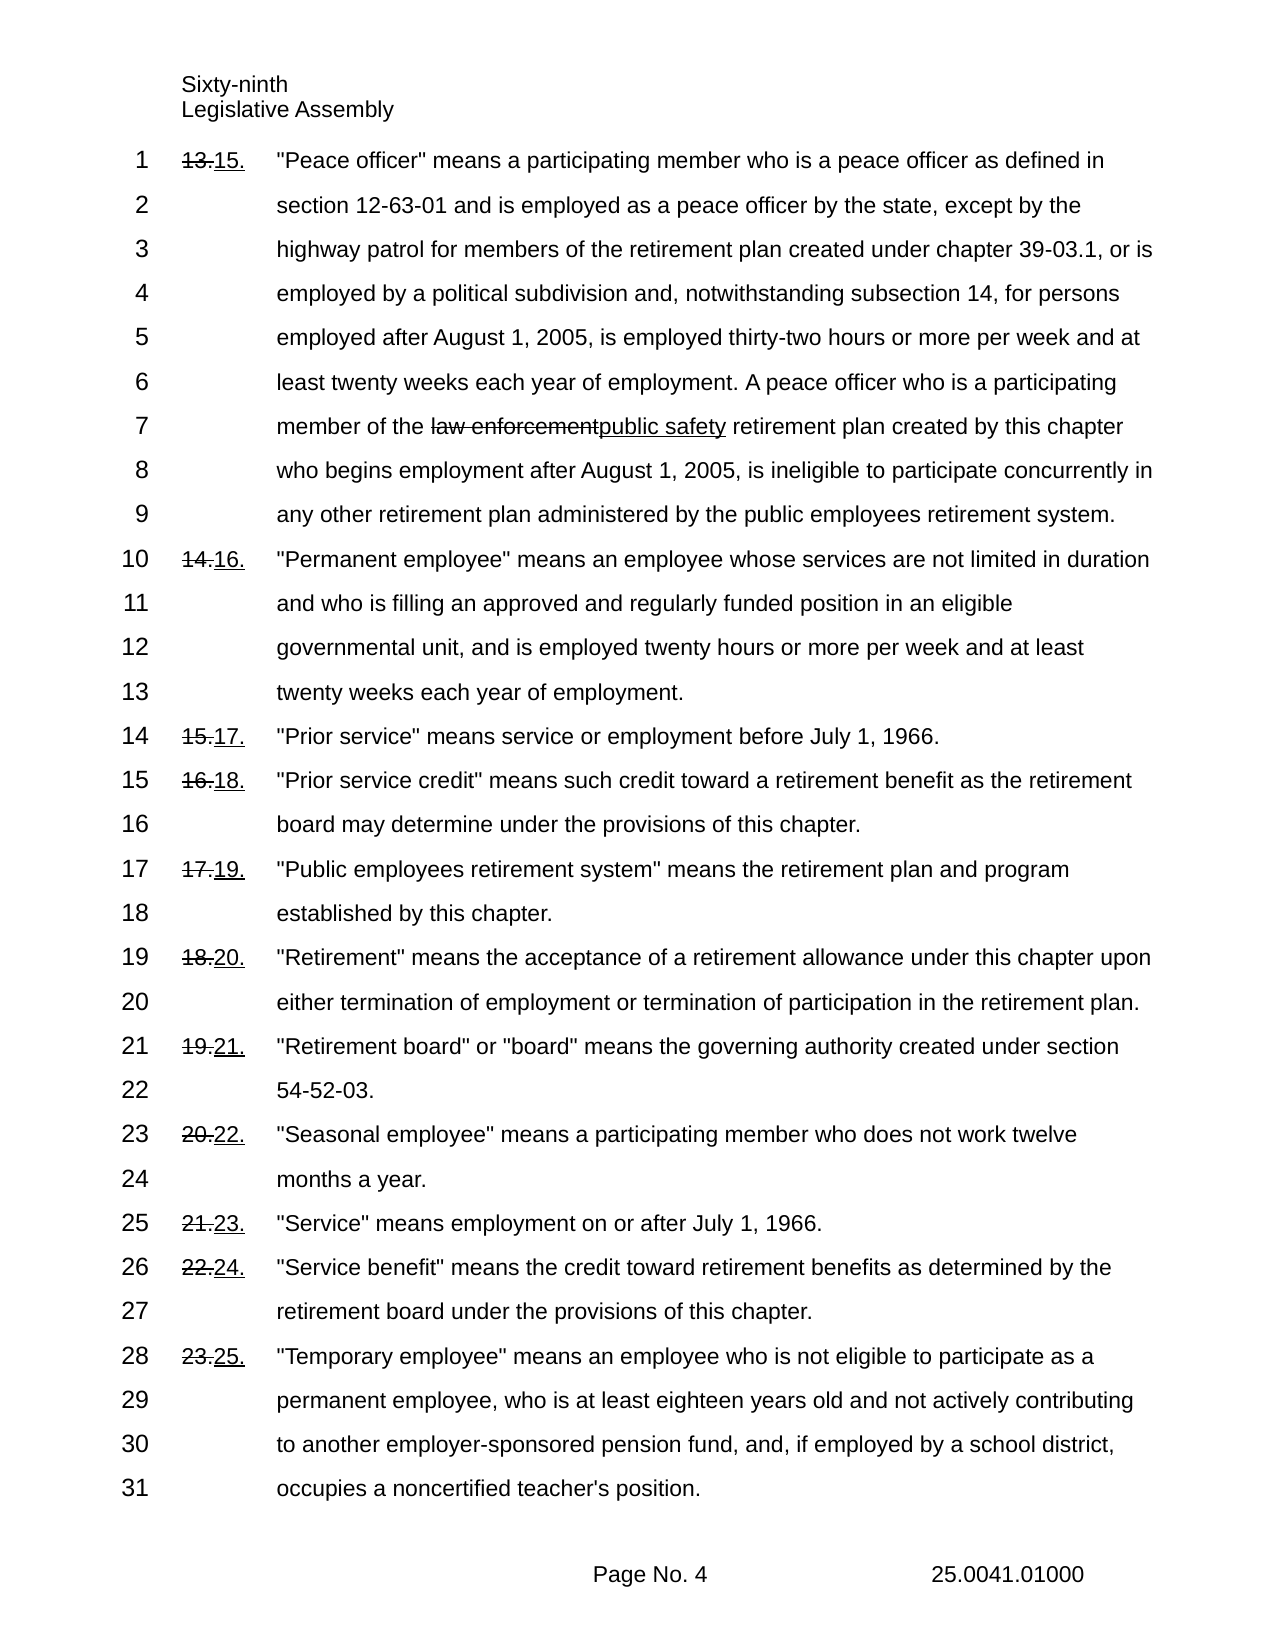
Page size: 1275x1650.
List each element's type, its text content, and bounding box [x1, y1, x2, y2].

text 19.21. "Retirement board" or "board" means the governing authority created under section 54‑52‑03. [181, 1019, 1154, 1107]
text 17.19. "Public employees retirement system" means the retirement plan and program established by this chapter. [181, 842, 1154, 930]
text 15.17. "Prior service" means service or employment before July 1, 1966. [181, 709, 1154, 753]
text 22.24. "Service benefit" means the credit toward retirement benefits as determined by the retirement board under the provisions of this chapter. [181, 1240, 1154, 1329]
text 21.23. "Service" means employment on or after July 1, 1966. [181, 1196, 1154, 1240]
text 14.16. "Permanent employee" means an employee whose services are not limited in duration and who is filling an approved and regularly funded position in an eligible governmental unit, and is employed twenty hours or more per week and at least twenty weeks each year of employment. [181, 532, 1154, 709]
text 18.20. "Retirement" means the acceptance of a retirement allowance under this chapter upon either termination of employment or termination of participation in the retirement plan. [181, 930, 1154, 1019]
text 13.15. "Peace officer" means a participating member who is a peace officer as defined in section 12‑63‑01 and is employed as a peace officer by the state, except by the highway patrol for members of the retirement plan created under chapter 39‑03.1, or is employed by a political subdivision and, notwithstanding subsection 14, for persons employed after August 1, 2005, is employed thirty‑two hours or more per week and at least twenty weeks each year of employment. A peace officer who is a participating member of the law enforcementpublic safety retirement plan created by this chapter who begins employment after August 1, 2005, is ineligible to participate concurrently in any other retirement plan administered by the public employees retirement system. [181, 133, 1154, 532]
text 20.22. "Seasonal employee" means a participating member who does not work twelve months a year. [181, 1107, 1154, 1196]
text 16.18. "Prior service credit" means such credit toward a retirement benefit as the retirement board may determine under the provisions of this chapter. [181, 753, 1154, 842]
text 23.25. "Temporary employee" means an employee who is not eligible to participate as a permanent employee, who is at least eighteen years old and not actively contributing to another employer‑sponsored pension fund, and, if employed by a school district, occupies a noncertified teacher's position. [181, 1329, 1154, 1506]
